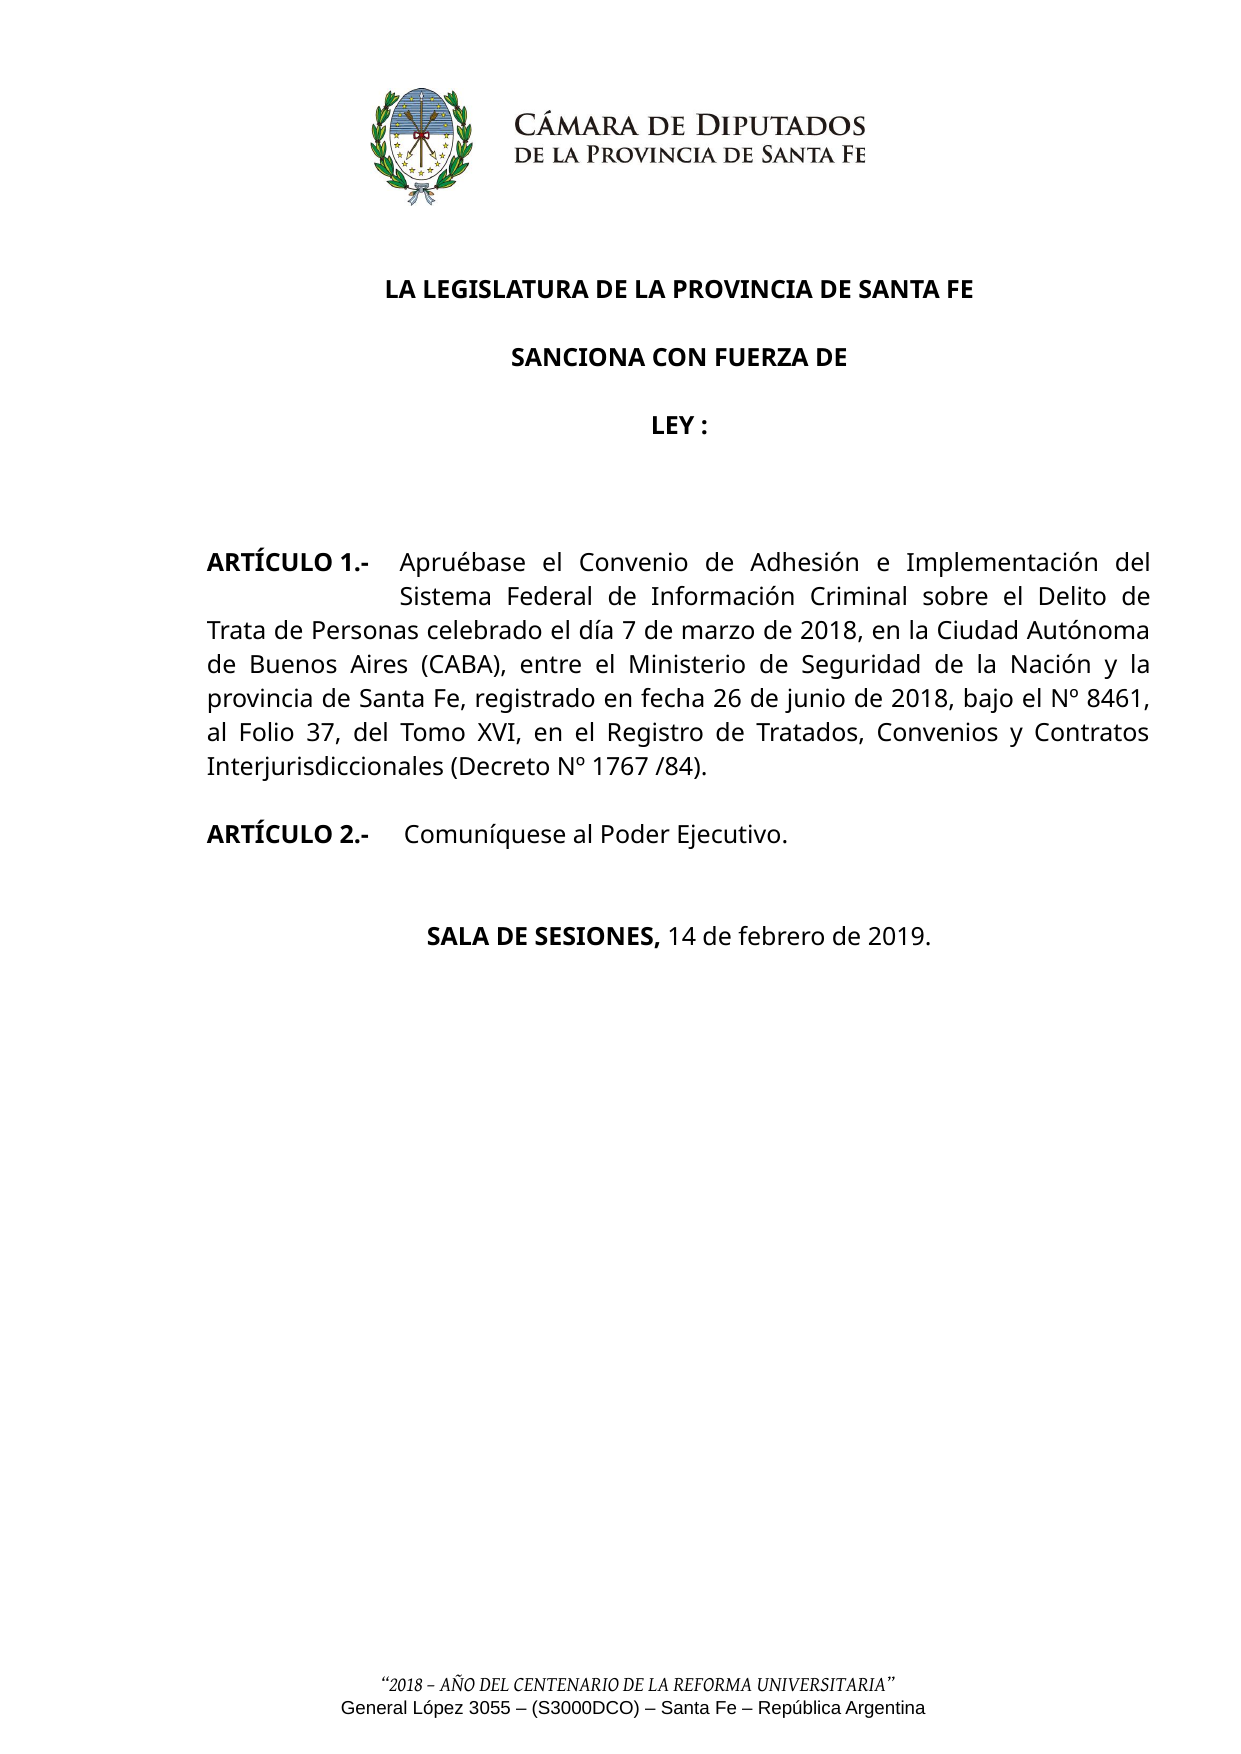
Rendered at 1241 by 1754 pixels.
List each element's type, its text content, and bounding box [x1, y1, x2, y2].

picture [370, 88, 866, 210]
text SALA DE SESIONES, 14 de febrero de 2019. [207, 919, 1152, 953]
table_header ARTÍCULO 2.- [207, 817, 404, 867]
text LEY : [207, 408, 1152, 442]
text SANCIONA CON FUERZA DE [207, 340, 1152, 374]
text Apruébase el Convenio de Adhesión e Implementación del Sistema Federal de Información Criminal sobre el Delito de Trata de Personas celebrado el día 7 de marzo de 2018, en la Ciudad Autónoma de Buenos Aires (CABA), entre el Ministerio de Seguridad de la Nación y la provincia de Santa Fe, registrado en fecha 26 de junio de 2018, bajo el Nº 8461, al Folio 37, del Tomo XVI, en el Registro de Tratados, Convenios y Contratos Interjurisdiccionales (Decreto Nº 1767 /84). [207, 544, 1152, 783]
text LA LEGISLATURA DE LA PROVINCIA DE SANTA FE [207, 272, 1152, 306]
text Comuníquese al Poder Ejecutivo. [404, 817, 1152, 851]
table_header ARTÍCULO 1.- [207, 544, 399, 594]
